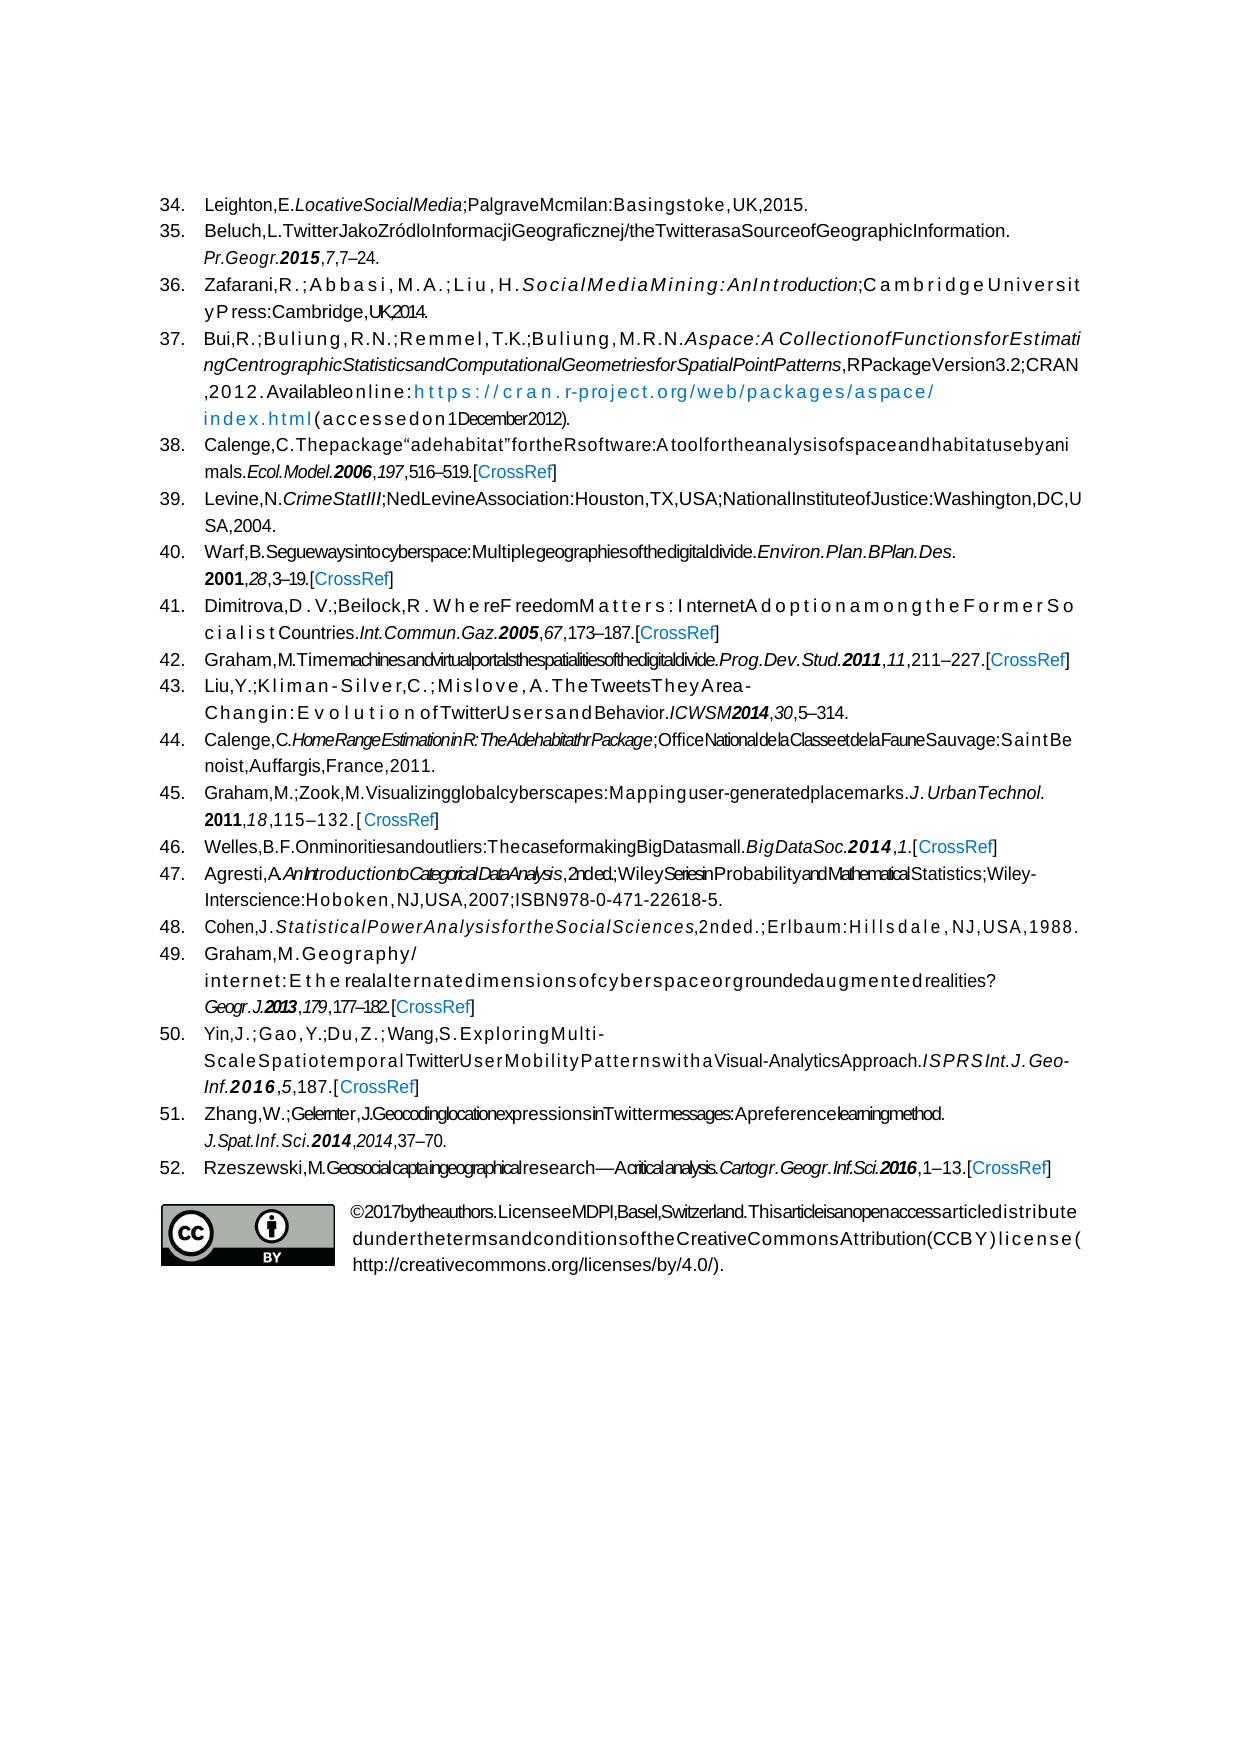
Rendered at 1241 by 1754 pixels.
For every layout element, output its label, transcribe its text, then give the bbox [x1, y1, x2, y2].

list Levine,N.CrimeStatIII;NedLevineAssociation:Houston,TX,USA;NationalInstituteofJustice:Washington,DC,USA,2004. [159, 488, 1083, 536]
list Warf,B.Seguewaysintocyberspace:Multiplegeographiesofthedigitaldivide.Environ.Plan.BPlan.Des. [159, 541, 1096, 563]
list Rzeszewski,M.Geosocialcaptaingeographicalresearch—Acriticalanalysis.Cartogr.Geogr.Inf.Sci.2016,1–13.[CrossRef] [159, 1157, 1083, 1178]
list Zhang,W.;Gelernter,J.GeocodinglocationexpressionsinTwittermessages:Apreferencelearningmethod. [159, 1103, 1096, 1125]
list Dimitrova,D.V.;Beilock,R.WhereFreedomMatters:InternetAdoptionamongtheFormerSocialistCountries.Int.Commun.Gaz.2005,67,173–187.[CrossRef] [159, 595, 1081, 643]
list Calenge,C.Thepackage“adehabitat”fortheRsoftware:Atoolfortheanalysisofspaceandhabitatusebyanimals.Ecol.Model.2006,197,516–519.[CrossRef] [159, 434, 1082, 482]
list Leighton,E.LocativeSocialMedia;PalgraveMcmilan:Basingstoke,UK,2015. [159, 193, 1096, 215]
list Yin,J.;Gao,Y.;Du,Z.;Wang,S.ExploringMulti-ScaleSpatiotemporalTwitterUserMobilityPatternswithaVisual-AnalyticsApproach.ISPRSInt.J.Geo-Inf.2016,5,187.[CrossRef] [159, 1023, 1081, 1098]
list Agresti,A.AnIntroductiontoCategoricalDataAnalysis,2nded.;WileySeriesinProbabilityandMathematicalStatistics;Wiley-Interscience:Hoboken,NJ,USA,2007;ISBN978-0-471-22618-5. [159, 863, 1081, 911]
list Welles,B.F.Onminoritiesandoutliers:ThecaseformakingBigDatasmall.BigDataSoc.2014,1.[CrossRef] [159, 836, 1096, 857]
list Graham,M.Timemachinesandvirtualportalsthespatialitiesofthedigitaldivide.Prog.Dev.Stud.2011,11,211–227.[CrossRef] [159, 648, 1083, 670]
text ©2017bytheauthors.LicenseeMDPI,Basel,Switzerland.ThisarticleisanopenaccessarticledistributedunderthetermsandconditionsoftheCreativeCommonsAttribution(CCBY)license(http://creativecommons.org/licenses/by/4.0/). [350, 1201, 1081, 1276]
list Calenge,C.HomeRangeEstimationinR:TheAdehabitathrPackage;OfficeNationaldelaClasseetdelaFauneSauvage:SaintBenoist,Auffargis,France,2011. [159, 728, 1081, 777]
list Beluch,L.TwitterJakoZródloInformacjiGeograficznej/theTwitterasaSourceofGeographicInformation. [159, 220, 1096, 242]
list Liu,Y.;Kliman-Silver,C.;Mislove,A.TheTweetsTheyArea-Changin:EvolutionofTwitterUsersandBehavior.ICWSM2014,30,5–314. [159, 675, 1081, 723]
list Cohen,J.StatisticalPowerAnalysisfortheSocialSciences,2nded.;Erlbaum:Hillsdale,NJ,USA,1988. [159, 916, 1096, 938]
picture [161, 1204, 335, 1266]
text 2001,28,3–19.[CrossRef] [204, 568, 1096, 589]
list Graham,M.Geography/internet:Etherealalternatedimensionsofcyberspaceorgroundedaugmentedrealities?Geogr.J.2013,179,177–182.[CrossRef] [159, 943, 1081, 1018]
list Graham,M.;Zook,M.Visualizingglobalcyberscapes:Mappinguser-generatedplacemarks.J.UrbanTechnol. [159, 782, 1096, 803]
text 2011,18,115–132.[CrossRef] [204, 809, 1096, 830]
text Pr.Geogr.2015,7,7–24. [204, 247, 1096, 269]
list Zafarani,R.;Abbasi,M.A.;Liu,H.SocialMediaMining:AnIntroduction;CambridgeUniversityPress:Cambridge,UK,2014. [159, 274, 1083, 322]
text J.Spat.Inf.Sci.2014,2014,37–70. [204, 1130, 1096, 1152]
list Bui,R.;Buliung,R.N.;Remmel,T.K.;Buliung,M.R.N.Aspace:ACollectionofFunctionsforEstimatingCentrographicStatisticsandComputationalGeometriesforSpatialPointPatterns,RPackageVersion3.2;CRAN,2012.Availableonline:https://cran.r-project.org/web/packages/aspace/index.html(accessedon1December2012). [159, 327, 1083, 429]
